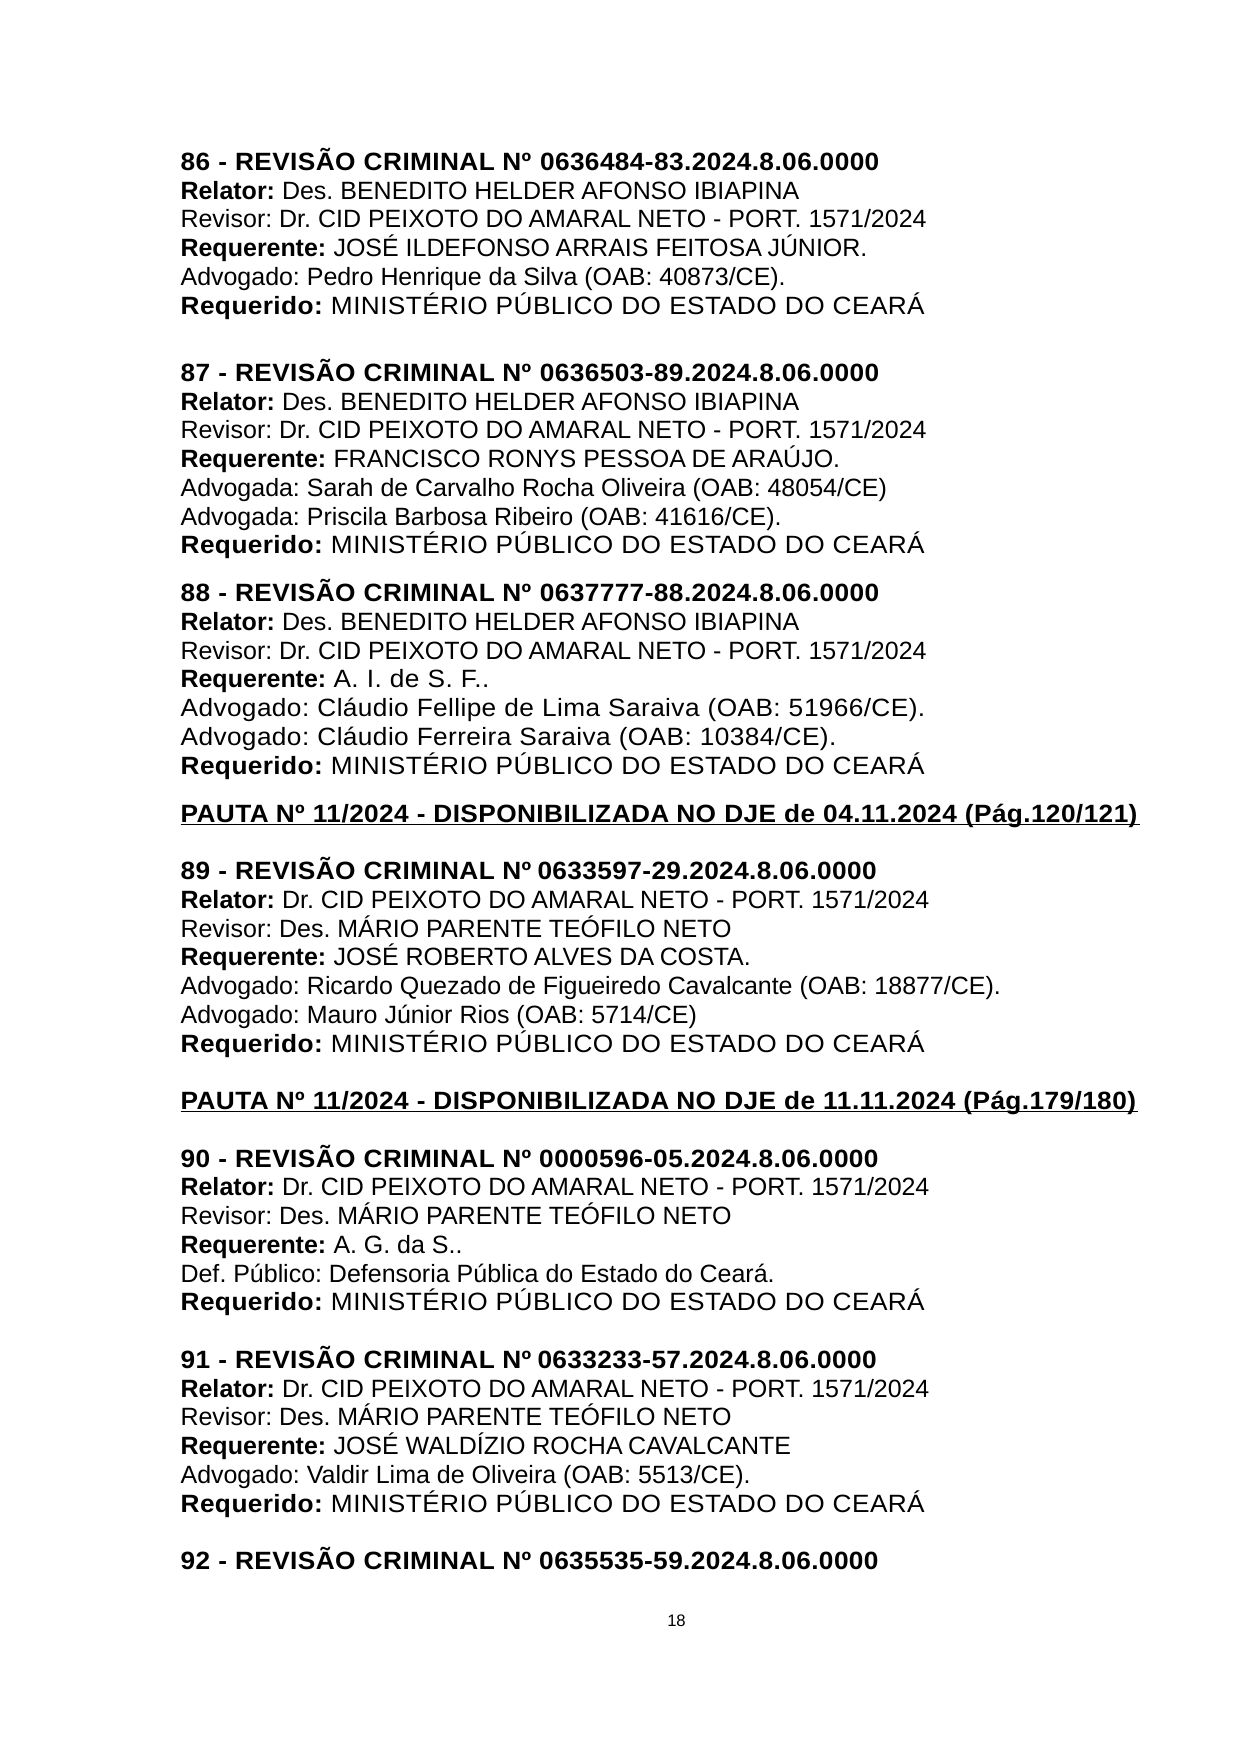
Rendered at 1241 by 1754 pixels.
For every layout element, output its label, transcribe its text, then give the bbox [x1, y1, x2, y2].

text Advogado: Valdir Lima de Oliveira (OAB: 5513/CE). [180, 1460, 1172, 1488]
text Relator: Dr. CID PEIXOTO DO AMARAL NETO - PORT. 1571/2024 [180, 885, 1172, 913]
text 92 - REVISÃO CRIMINAL Nº 0635535-59.2024.8.06.0000 [180, 1546, 1172, 1575]
text PAUTA Nº 11/2024 - DISPONIBILIZADA NO DJE de 11.11.2024 (Pág.179/180) [180, 1086, 1172, 1115]
text Requerente: JOSÉ ILDEFONSO ARRAIS FEITOSA JÚNIOR. [180, 233, 1172, 262]
text Advogado: Cláudio Ferreira Saraiva (OAB: 10384/CE). [180, 722, 1172, 751]
text Def. Público: Defensoria Pública do Estado do Ceará. [180, 1258, 1172, 1287]
text 87 - REVISÃO CRIMINAL Nº 0636503-89.2024.8.06.0000 [180, 358, 1172, 386]
text Advogado: Pedro Henrique da Silva (OAB: 40873/CE). [180, 262, 1172, 291]
text 91 - REVISÃO CRIMINAL Nº 0633233-57.2024.8.06.0000 [180, 1345, 1172, 1373]
text Relator: Des. BENEDITO HELDER AFONSO IBIAPINA [180, 607, 1172, 636]
text 90 - REVISÃO CRIMINAL Nº 0000596-05.2024.8.06.0000 [180, 1143, 1172, 1172]
text Requerente: JOSÉ ROBERTO ALVES DA COSTA. [180, 942, 1172, 971]
text Requerido: MINISTÉRIO PÚBLICO DO ESTADO DO CEARÁ [180, 1287, 1172, 1316]
text Advogada: Priscila Barbosa Ribeiro (OAB: 41616/CE). [180, 501, 1172, 530]
text Advogado: Ricardo Quezado de Figueiredo Cavalcante (OAB: 18877/CE). [180, 971, 1172, 1000]
text Revisor: Dr. CID PEIXOTO DO AMARAL NETO - PORT. 1571/2024 [180, 204, 1172, 233]
text 89 - REVISÃO CRIMINAL Nº 0633597-29.2024.8.06.0000 [180, 856, 1172, 885]
text Requerente: FRANCISCO RONYS PESSOA DE ARAÚJO. [180, 444, 1172, 473]
text Relator: Des. BENEDITO HELDER AFONSO IBIAPINA [180, 176, 1172, 204]
text 88 - REVISÃO CRIMINAL Nº 0637777-88.2024.8.06.0000 [180, 578, 1172, 607]
text Revisor: Des. MÁRIO PARENTE TEÓFILO NETO [180, 1402, 1172, 1431]
text Requerido: MINISTÉRIO PÚBLICO DO ESTADO DO CEARÁ [180, 291, 1172, 319]
text Requerente: A. G. da S.. [180, 1230, 1172, 1258]
text Revisor: Des. MÁRIO PARENTE TEÓFILO NETO [180, 1201, 1172, 1230]
text Requerido: MINISTÉRIO PÚBLICO DO ESTADO DO CEARÁ [180, 1488, 1172, 1517]
text Revisor: Des. MÁRIO PARENTE TEÓFILO NETO [180, 913, 1172, 942]
text Requerido: MINISTÉRIO PÚBLICO DO ESTADO DO CEARÁ [180, 751, 1172, 779]
text Requerente: JOSÉ WALDÍZIO ROCHA CAVALCANTE [180, 1431, 1172, 1460]
text Requerido: MINISTÉRIO PÚBLICO DO ESTADO DO CEARÁ [180, 530, 1172, 559]
text 86 - REVISÃO CRIMINAL Nº 0636484-83.2024.8.06.0000 [180, 147, 1172, 176]
text Relator: Dr. CID PEIXOTO DO AMARAL NETO - PORT. 1571/2024 [180, 1373, 1172, 1402]
text Requerido: MINISTÉRIO PÚBLICO DO ESTADO DO CEARÁ [180, 1028, 1172, 1057]
text Revisor: Dr. CID PEIXOTO DO AMARAL NETO - PORT. 1571/2024 [180, 415, 1172, 444]
text Relator: Dr. CID PEIXOTO DO AMARAL NETO - PORT. 1571/2024 [180, 1172, 1172, 1201]
text Relator: Des. BENEDITO HELDER AFONSO IBIAPINA [180, 386, 1172, 415]
text Advogado: Mauro Júnior Rios (OAB: 5714/CE) [180, 1000, 1172, 1028]
text Advogado: Cláudio Fellipe de Lima Saraiva (OAB: 51966/CE). [180, 693, 1172, 722]
text Requerente: A. I. de S. F.. [180, 664, 1172, 693]
text Revisor: Dr. CID PEIXOTO DO AMARAL NETO - PORT. 1571/2024 [180, 636, 1172, 664]
text Advogada: Sarah de Carvalho Rocha Oliveira (OAB: 48054/CE) [180, 473, 1172, 501]
text PAUTA Nº 11/2024 - DISPONIBILIZADA NO DJE de 04.11.2024 (Pág.120/121) [180, 798, 1172, 827]
